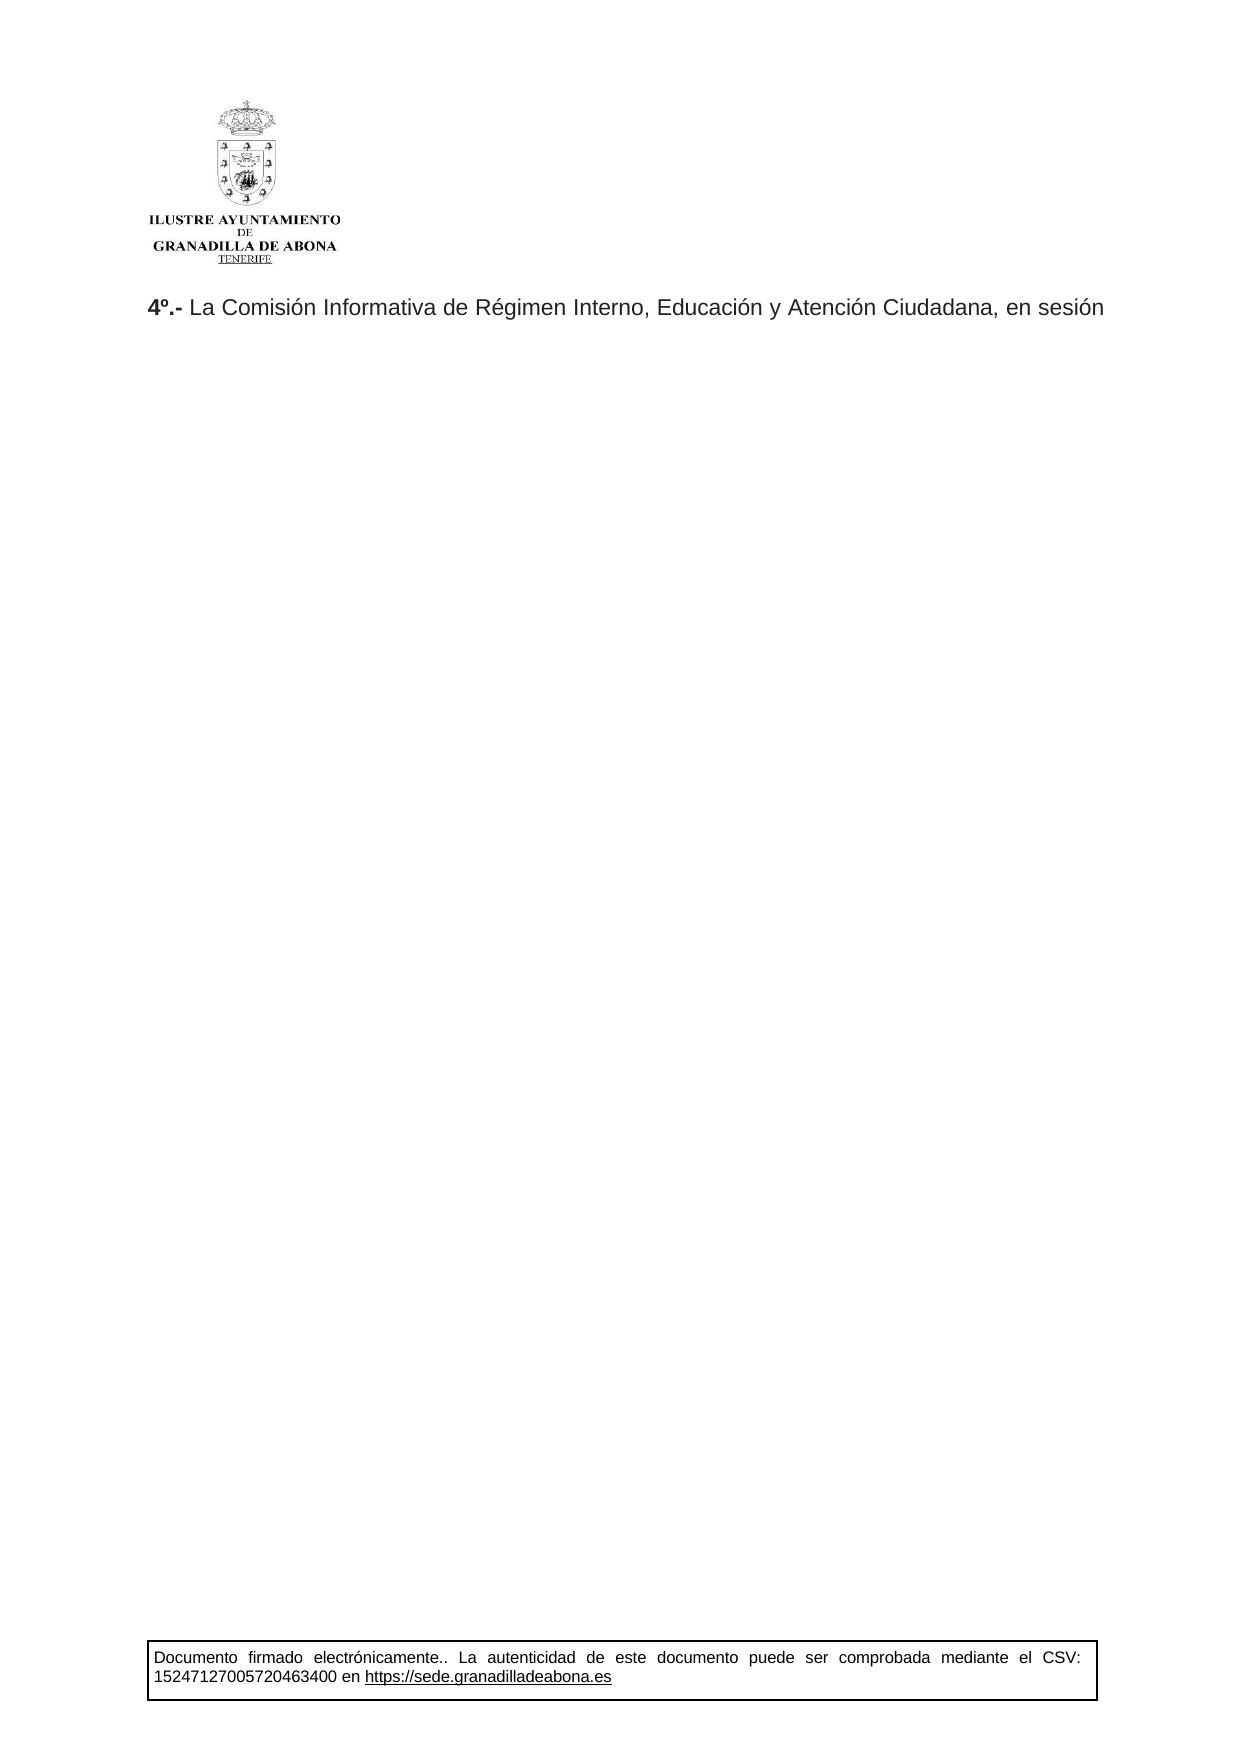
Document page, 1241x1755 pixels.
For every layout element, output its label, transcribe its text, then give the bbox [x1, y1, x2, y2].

text 4º.- La Comisión Informativa de Régimen Interno, Educación y Atención Ciudadana, en sesión [148, 294, 1122, 320]
